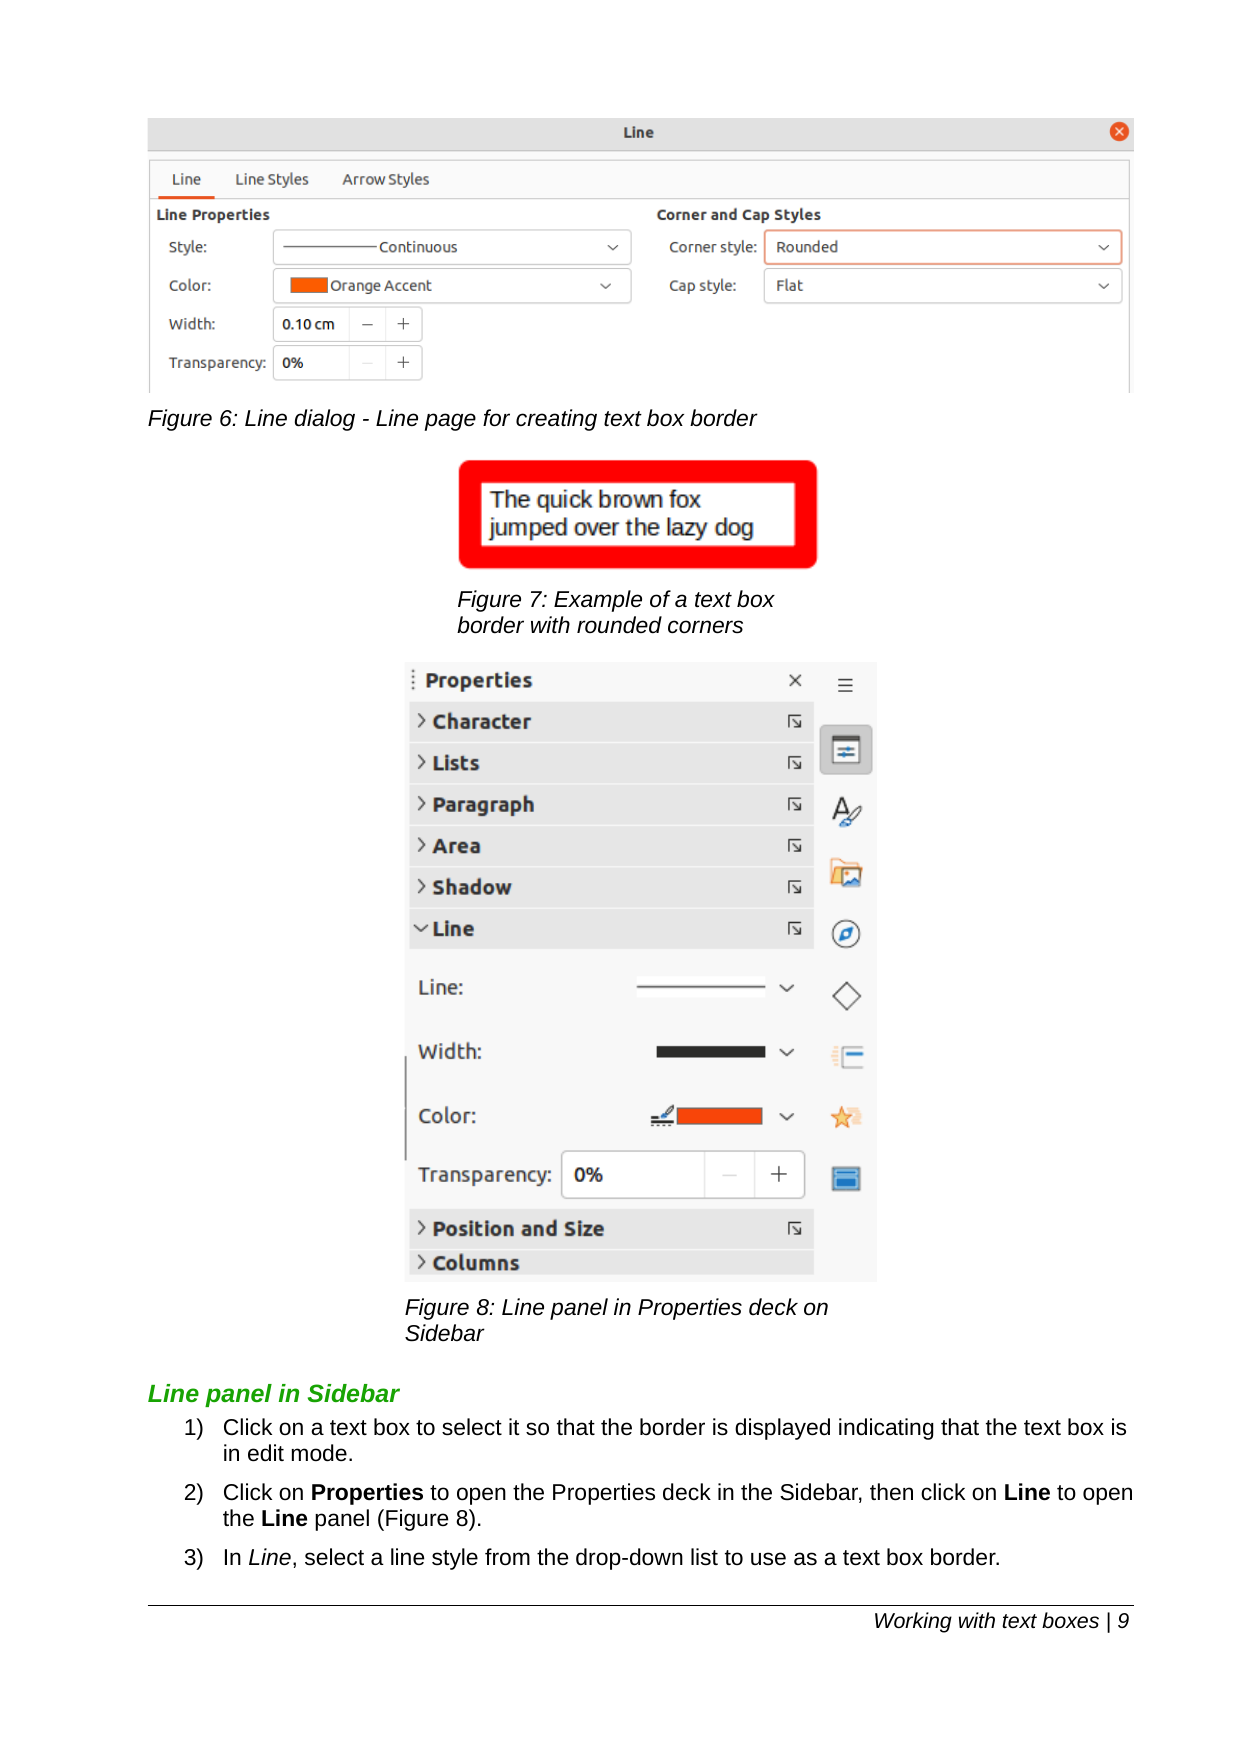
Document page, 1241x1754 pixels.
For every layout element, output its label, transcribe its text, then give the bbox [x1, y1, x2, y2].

picture [147, 118, 1134, 393]
subtitle Line panel in Sidebar [148, 1379, 1134, 1408]
list In Line, select a line style from the drop-down list to use as a text box border. [204, 1544, 1134, 1570]
picture [457, 454, 825, 575]
text Figure 8: Line panel in Properties deck on Sidebar [404, 1294, 877, 1346]
text Figure 7: Example of a text box border with rounded corners [457, 586, 825, 639]
text Figure 6: Line dialog - Line page for creating text box border [148, 404, 1134, 431]
picture [404, 662, 877, 1282]
list Click on a text box to select it so that the border is displayed indicating that the text box is in edit mode. [204, 1414, 1134, 1466]
list Click on Properties to open the Properties deck in the Sidebar, then click on Line to open the Line panel (Figure 8). [204, 1479, 1134, 1532]
